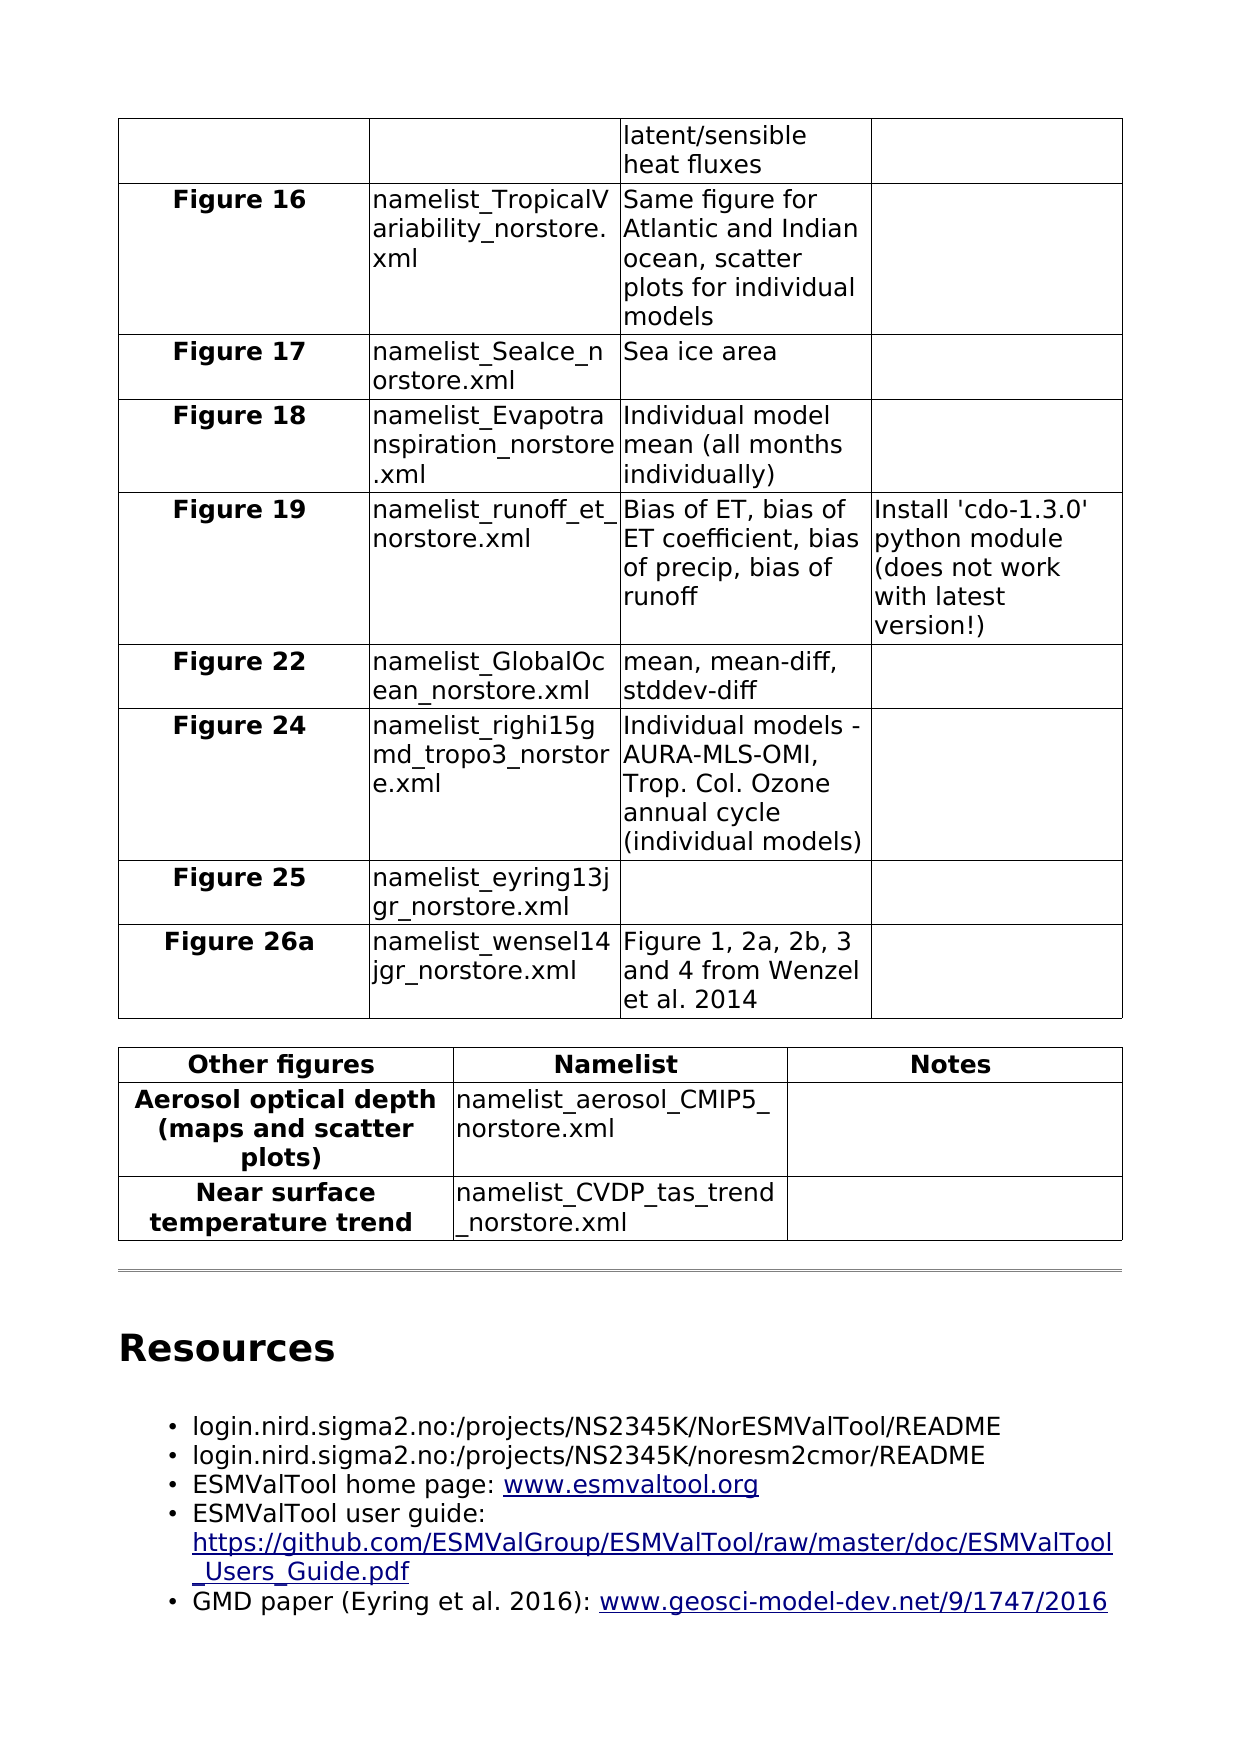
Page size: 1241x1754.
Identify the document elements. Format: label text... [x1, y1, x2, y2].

table_cell Bias of ET, bias of ET coefficient, bias of precip, bias of runoff [621, 493, 871, 644]
table_cell namelist_GlobalOcean_norstore.xml [370, 645, 620, 708]
table_cell [872, 709, 1122, 860]
list GMD paper (Eyring et al. 2016): www.geosci-model-dev.net/9/1747/2016 [177, 1587, 1122, 1616]
table_cell namelist_runoff_et_norstore.xml [370, 493, 620, 644]
table_cell namelist_eyring13jgr_norstore.xml [370, 861, 620, 924]
table_cell [370, 119, 620, 182]
table_cell namelist_Evapotranspiration_norstore.xml [370, 400, 620, 492]
table_cell namelist_righi15gmd_tropo3_norstore.xml [370, 709, 620, 860]
table_header Namelist [454, 1048, 787, 1082]
table_cell [872, 645, 1122, 708]
list login.nird.sigma2.no:/projects/NS2345K/NorESMValTool/README [177, 1412, 1122, 1441]
table_cell [788, 1083, 1122, 1176]
table_cell [788, 1177, 1122, 1240]
table_cell Figure 22 [119, 645, 369, 708]
table_cell namelist_SeaIce_norstore.xml [370, 335, 620, 398]
table_cell Sea ice area [621, 335, 871, 398]
table_cell namelist_aerosol_CMIP5_norstore.xml [454, 1083, 787, 1176]
table_cell namelist_TropicalVariability_norstore.xml [370, 184, 620, 334]
table_cell latent/sensible heat fluxes [621, 119, 871, 182]
table_cell namelist_CVDP_tas_trend_norstore.xml [454, 1177, 787, 1240]
table_header Notes [788, 1048, 1122, 1082]
table_cell [872, 925, 1122, 1017]
table_cell Aerosol optical depth (maps and scatter plots) [119, 1083, 453, 1176]
table_cell [872, 119, 1122, 182]
table_cell Figure 24 [119, 709, 369, 860]
table_cell Figure 16 [119, 184, 369, 334]
table_cell Individual model mean (all months individually) [621, 400, 871, 492]
table_cell Individual models - AURA-MLS-OMI, Trop. Col. Ozone annual cycle (individual models) [621, 709, 871, 860]
subtitle Resources [118, 1326, 1122, 1370]
table_cell Near surface temperature trend [119, 1177, 453, 1240]
table_cell Figure 19 [119, 493, 369, 644]
table_cell mean, mean-diff, stddev-diff [621, 645, 871, 708]
table_cell Install 'cdo-1.3.0' python module (does not work with latest version!) [872, 493, 1122, 644]
table_cell [872, 861, 1122, 924]
table_cell [872, 400, 1122, 492]
table_cell Figure 17 [119, 335, 369, 398]
table_cell Same figure for Atlantic and Indian ocean, scatter plots for individual models [621, 184, 871, 334]
table_header Other figures [119, 1048, 453, 1082]
list ESMValTool home page: www.esmvaltool.org [177, 1470, 1122, 1499]
table_cell Figure 1, 2a, 2b, 3 and 4 from Wenzel et al. 2014 [621, 925, 871, 1017]
table_cell Figure 26a [119, 925, 369, 1017]
list login.nird.sigma2.no:/projects/NS2345K/noresm2cmor/README [177, 1441, 1122, 1470]
list ESMValTool user guide: https://github.com/ESMValGroup/ESMValTool/raw/master/doc/ESMValTool_Users_Guide.pdf [177, 1499, 1122, 1587]
table_cell [872, 184, 1122, 334]
table_cell [621, 861, 871, 924]
table_cell [872, 335, 1122, 398]
table_cell namelist_wensel14jgr_norstore.xml [370, 925, 620, 1017]
table_cell [119, 119, 369, 182]
table_cell Figure 25 [119, 861, 369, 924]
table_cell Figure 18 [119, 400, 369, 492]
